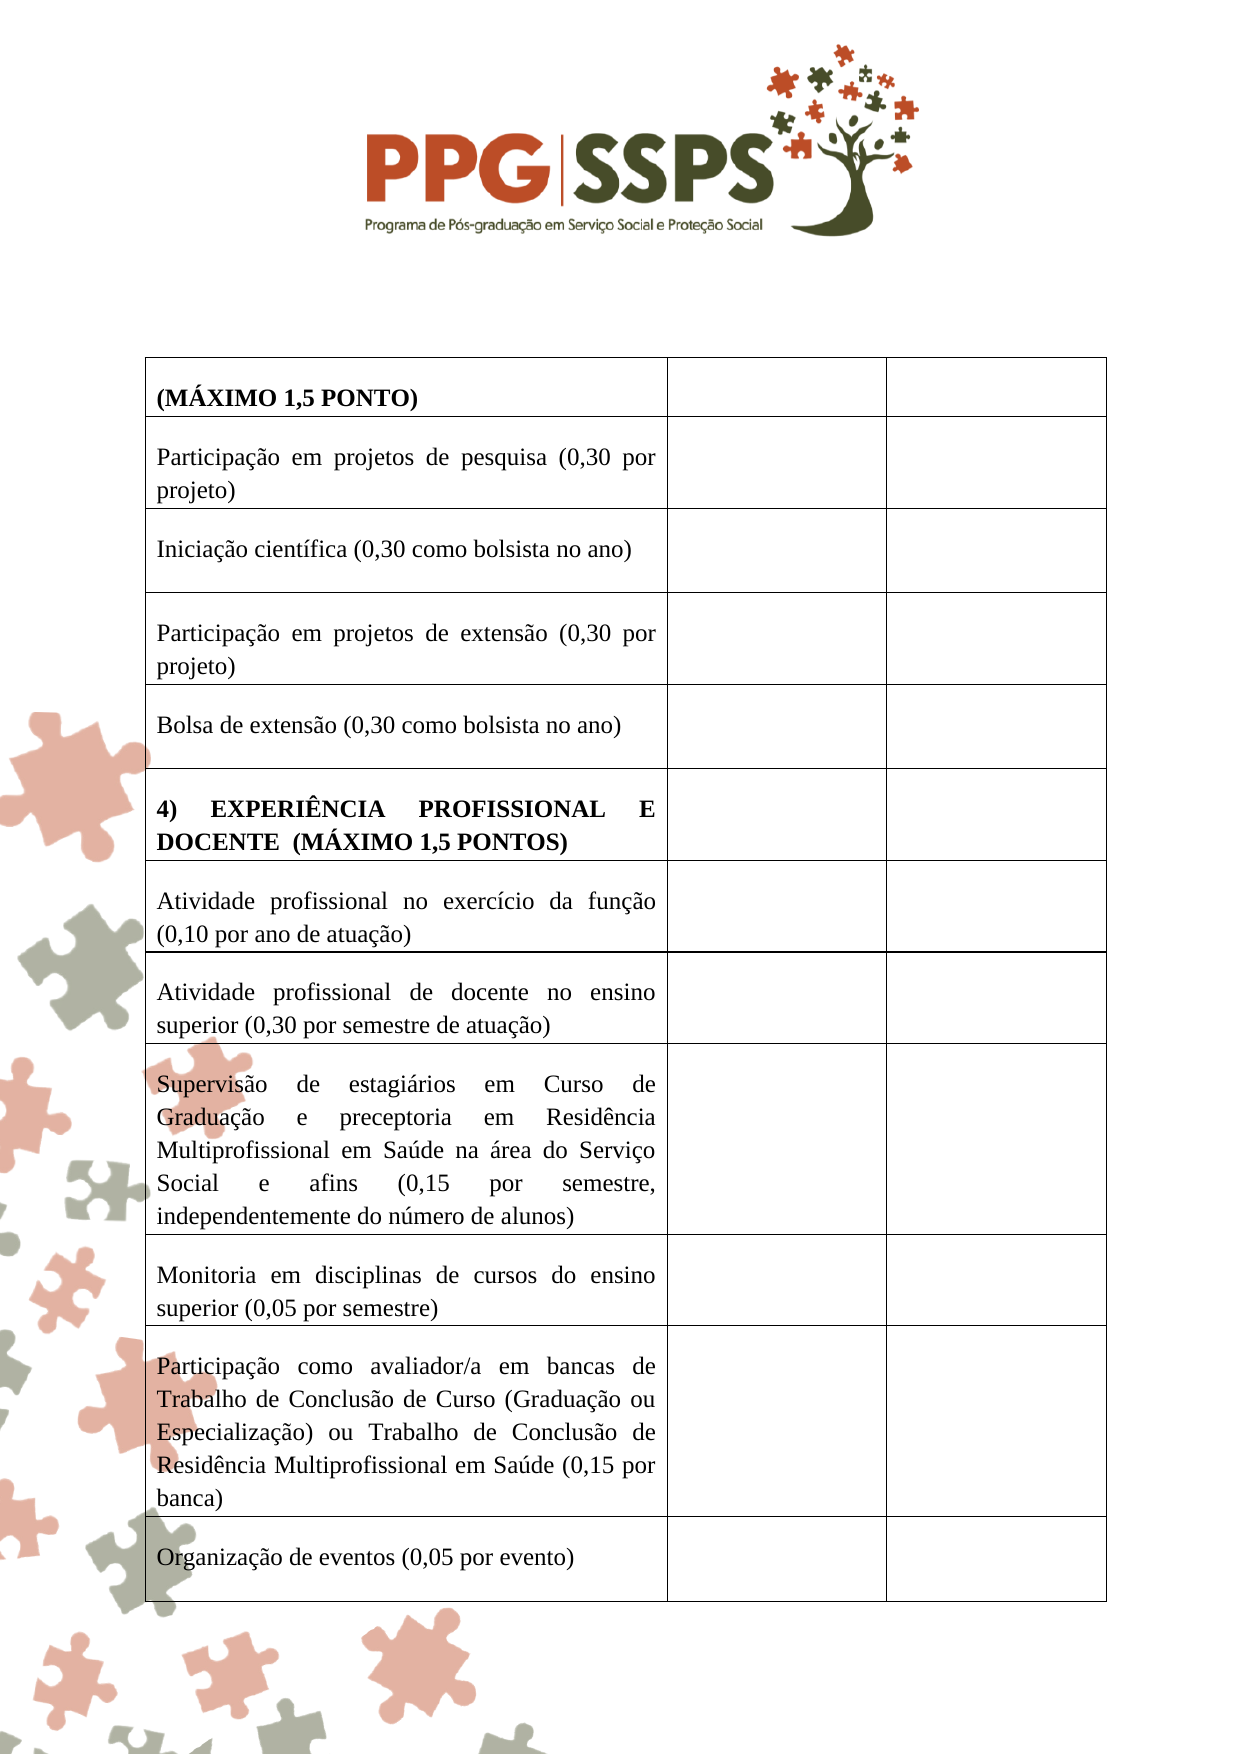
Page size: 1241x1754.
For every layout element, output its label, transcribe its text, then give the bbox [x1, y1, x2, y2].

table_cell [668, 1044, 886, 1234]
table_cell Participação em projetos de extensão (0,30 por projeto) [146, 593, 667, 684]
table_cell Participação em projetos de pesquisa (0,30 por projeto) [146, 417, 667, 508]
table_cell [668, 593, 886, 684]
picture [0, 2, 1241, 1754]
table_cell [887, 769, 1106, 860]
table_cell [887, 509, 1106, 592]
table_cell [668, 1517, 886, 1601]
table_cell Iniciação científica (0,30 como bolsista no ano) [146, 509, 667, 592]
table_cell Supervisão de estagiários em Curso de Graduação e preceptoria em Residência Multiprofissional em Saúde na área do Serviço Social e afins (0,15 por semestre, independentemente do número de alunos) [146, 1044, 667, 1234]
table_cell Monitoria em disciplinas de cursos do ensino superior (0,05 por semestre) [146, 1235, 667, 1325]
table_cell Atividade profissional de docente no ensino superior (0,30 por semestre de atuação) [146, 953, 667, 1043]
table_cell [887, 953, 1106, 1043]
table_cell 4) EXPERIÊNCIA PROFISSIONAL E DOCENTE (MÁXIMO 1,5 PONTOS) [146, 769, 667, 860]
table_cell [887, 417, 1106, 508]
table_cell [668, 861, 886, 951]
table_cell Atividade profissional no exercício da função (0,10 por ano de atuação) [146, 861, 667, 951]
table_cell [887, 1326, 1106, 1516]
table_cell Participação como avaliador/a em bancas de Trabalho de Conclusão de Curso (Graduação ou Especialização) ou Trabalho de Conclusão de Residência Multiprofissional em Saúde (0,15 por banca) [146, 1326, 667, 1516]
table_cell [668, 953, 886, 1043]
table_cell (MÁXIMO 1,5 PONTO) [146, 358, 667, 416]
table_cell [887, 593, 1106, 684]
table_cell [887, 1517, 1106, 1601]
table_cell Organização de eventos (0,05 por evento) [146, 1517, 667, 1601]
table_cell [887, 1044, 1106, 1234]
table_cell [887, 358, 1106, 416]
table_cell [668, 1235, 886, 1325]
table_cell [887, 1235, 1106, 1325]
table_cell [668, 1326, 886, 1516]
table_cell [668, 358, 886, 416]
table_cell [668, 509, 886, 592]
table_cell [887, 685, 1106, 768]
table_cell [887, 861, 1106, 951]
table_cell [668, 769, 886, 860]
table_cell [668, 685, 886, 768]
table_cell [668, 417, 886, 508]
table_cell Bolsa de extensão (0,30 como bolsista no ano) [146, 685, 667, 768]
